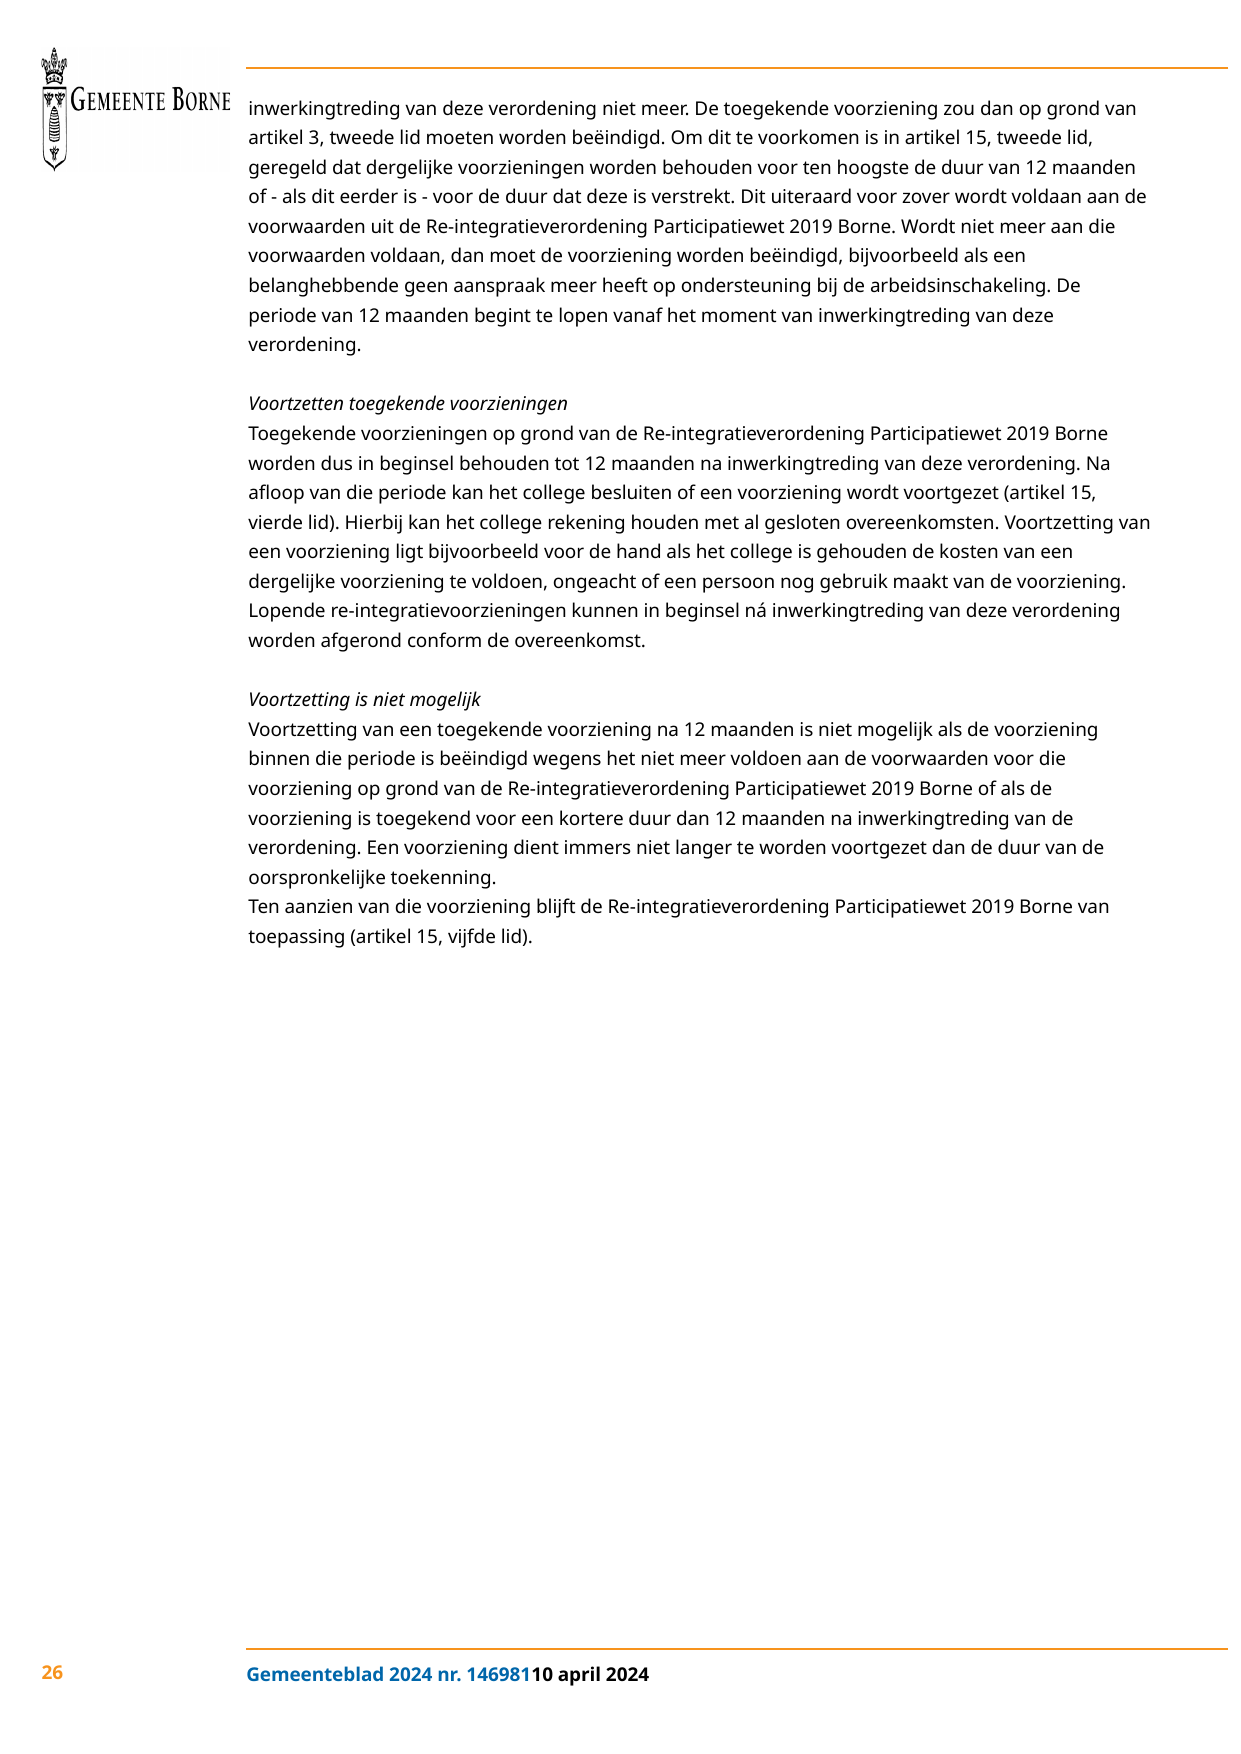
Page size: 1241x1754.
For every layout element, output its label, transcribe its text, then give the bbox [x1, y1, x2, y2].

picture [41, 47, 231, 172]
text Ten aanzien van die voorziening blijft de Re-integratieverordening Participatiewet 2019 Borne van toepassing (artikel 15, vijfde lid). [248, 893, 1152, 949]
text inwerkingtreding van deze verordening niet meer. De toegekende voorziening zou dan op grond van artikel 3, tweede lid moeten worden beëindigd. Om dit te voorkomen is in artikel 15, tweede lid, geregeld dat dergelijke voorzieningen worden behouden voor ten hoogste de duur van 12 maanden of - als dit eerder is - voor de duur dat deze is verstrekt. Dit uiteraard voor zover wordt voldaan aan de voorwaarden uit de Re-integratieverordening Participatiewet 2019 Borne. Wordt niet meer aan die voorwaarden voldaan, dan moet de voorziening worden beëindigd, bijvoorbeeld als een belanghebbende geen aanspraak meer heeft op ondersteuning bij de arbeidsinschakeling. De periode van 12 maanden begint te lopen vanaf het moment van inwerkingtreding van deze verordening. [248, 95, 1152, 357]
text Voortzetten toegekende voorzieningen [248, 391, 1152, 416]
text Voortzetting van een toegekende voorziening na 12 maanden is niet mogelijk als de voorziening binnen die periode is beëindigd wegens het niet meer voldoen aan de voorwaarden voor die voorziening op grond van de Re-integratieverordening Participatiewet 2019 Borne of als de voorziening is toegekend voor een kortere duur dan 12 maanden na inwerkingtreding van de verordening. Een voorziening dient immers niet langer te worden voortgezet dan de duur van de oorspronkelijke toekenning. [248, 716, 1152, 890]
text Toegekende voorzieningen op grond van de Re-integratieverordening Participatiewet 2019 Borne worden dus in beginsel behouden tot 12 maanden na inwerkingtreding van deze verordening. Na afloop van die periode kan het college besluiten of een voorziening wordt voortgezet (artikel 15, vierde lid). Hierbij kan het college rekening houden met al gesloten overeenkomsten. Voortzetting van een voorziening ligt bijvoorbeeld voor de hand als het college is gehouden de kosten van een dergelijke voorziening te voldoen, ongeacht of een persoon nog gebruik maakt van de voorziening. Lopende re-integratievoorzieningen kunnen in beginsel ná inwerkingtreding van deze verordening worden afgerond conform de overeenkomst. [248, 420, 1152, 653]
text Voortzetting is niet mogelijk [248, 686, 1152, 712]
